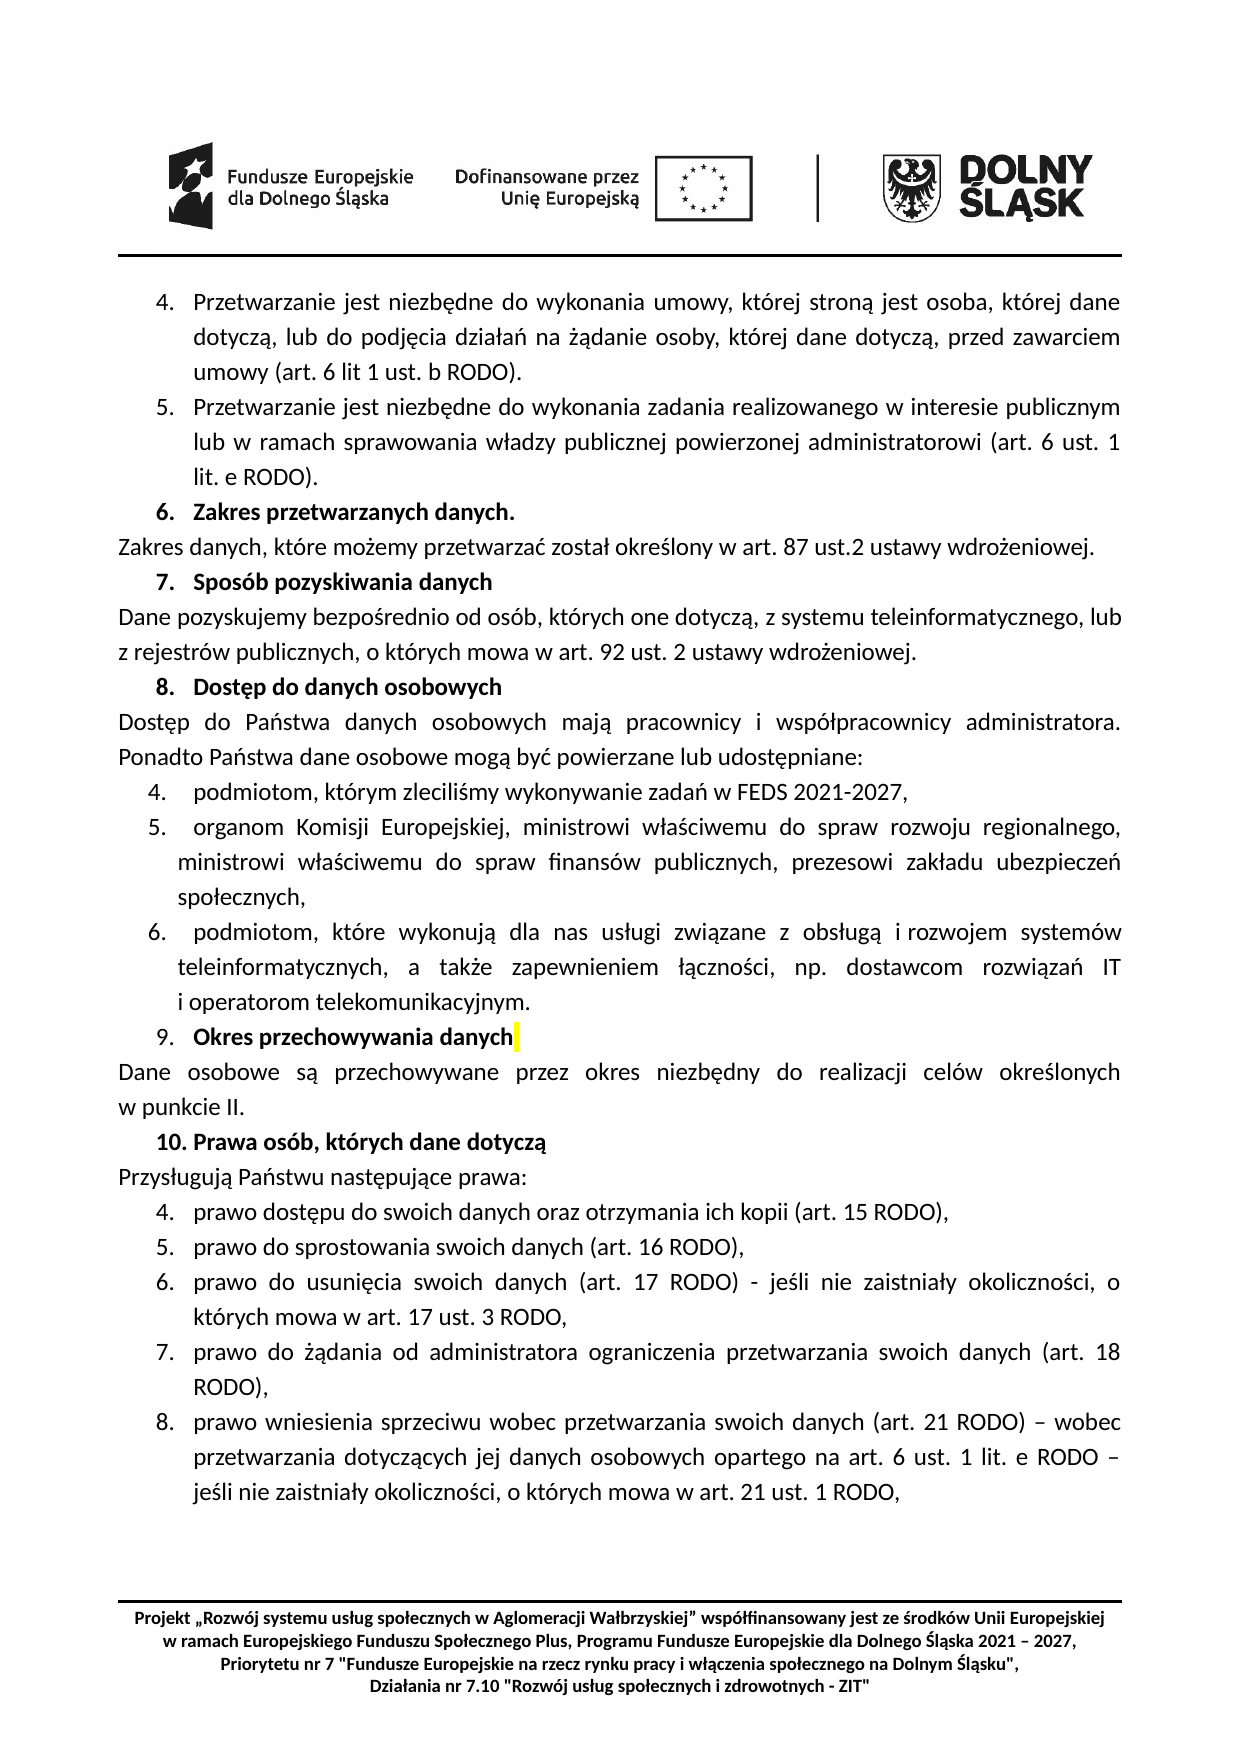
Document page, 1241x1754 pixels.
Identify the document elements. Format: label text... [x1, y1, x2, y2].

text Zakres danych, które możemy przetwarzać został określony w art. 87 ust.2 ustawy wdrożeniowej. [118, 532, 1122, 562]
list podmiotom, które wykonują dla nas usługi związane z obsługą i rozwojem systemów teleinformatycznych, a także zapewnieniem łączności, np. dostawcom rozwiązań IT i operatorom telekomunikacyjnym. [148, 917, 1122, 1017]
text Dane osobowe są przechowywane przez okres niezbędny do realizacji celów określonych w punkcie II. [118, 1057, 1122, 1122]
list Przetwarzanie jest niezbędne do wykonania zadania realizowanego w interesie publicznym lub w ramach sprawowania władzy publicznej powierzonej administratorowi (art. 6 ust. 1 lit. e RODO). [156, 392, 1122, 492]
list Zakres przetwarzanych danych. [156, 497, 1122, 527]
list Sposób pozyskiwania danych [156, 567, 1122, 597]
list prawo dostępu do swoich danych oraz otrzymania ich kopii (art. 15 RODO), [156, 1197, 1122, 1227]
text Dostęp do Państwa danych osobowych mają pracownicy i współpracownicy administratora. Ponadto Państwa dane osobowe mogą być powierzane lub udostępniane: [118, 707, 1122, 772]
text Dane pozyskujemy bezpośrednio od osób, których one dotyczą, z systemu teleinformatycznego, lub z rejestrów publicznych, o których mowa w art. 92 ust. 2 ustawy wdrożeniowej. [118, 602, 1122, 667]
list podmiotom, którym zleciliśmy wykonywanie zadań w FEDS 2021-2027, [148, 777, 1122, 807]
list prawo do żądania od administratora ograniczenia przetwarzania swoich danych (art. 18 RODO), [156, 1337, 1122, 1402]
list Przetwarzanie jest niezbędne do wykonania umowy, której stroną jest osoba, której dane dotyczą, lub do podjęcia działań na żądanie osoby, której dane dotyczą, przed zawarciem umowy (art. 6 lit 1 ust. b RODO). [156, 287, 1122, 387]
list Okres przechowywania danych [156, 1022, 1122, 1052]
list organom Komisji Europejskiej, ministrowi właściwemu do spraw rozwoju regionalnego, ministrowi właściwemu do spraw finansów publicznych, prezesowi zakładu ubezpieczeń społecznych, [148, 812, 1122, 912]
list Prawa osób, których dane dotyczą [156, 1127, 1122, 1157]
text Przysługują Państwu następujące prawa: [118, 1162, 1122, 1192]
list prawo wniesienia sprzeciwu wobec przetwarzania swoich danych (art. 21 RODO) – wobec przetwarzania dotyczących jej danych osobowych opartego na art. 6 ust. 1 lit. e RODO – jeśli nie zaistniały okoliczności, o których mowa w art. 21 ust. 1 RODO, [156, 1407, 1122, 1507]
list prawo do sprostowania swoich danych (art. 16 RODO), [156, 1232, 1122, 1262]
picture [147, 121, 1093, 251]
list prawo do usunięcia swoich danych (art. 17 RODO) - jeśli nie zaistniały okoliczności, o których mowa w art. 17 ust. 3 RODO, [156, 1267, 1122, 1332]
list Dostęp do danych osobowych [156, 672, 1122, 702]
